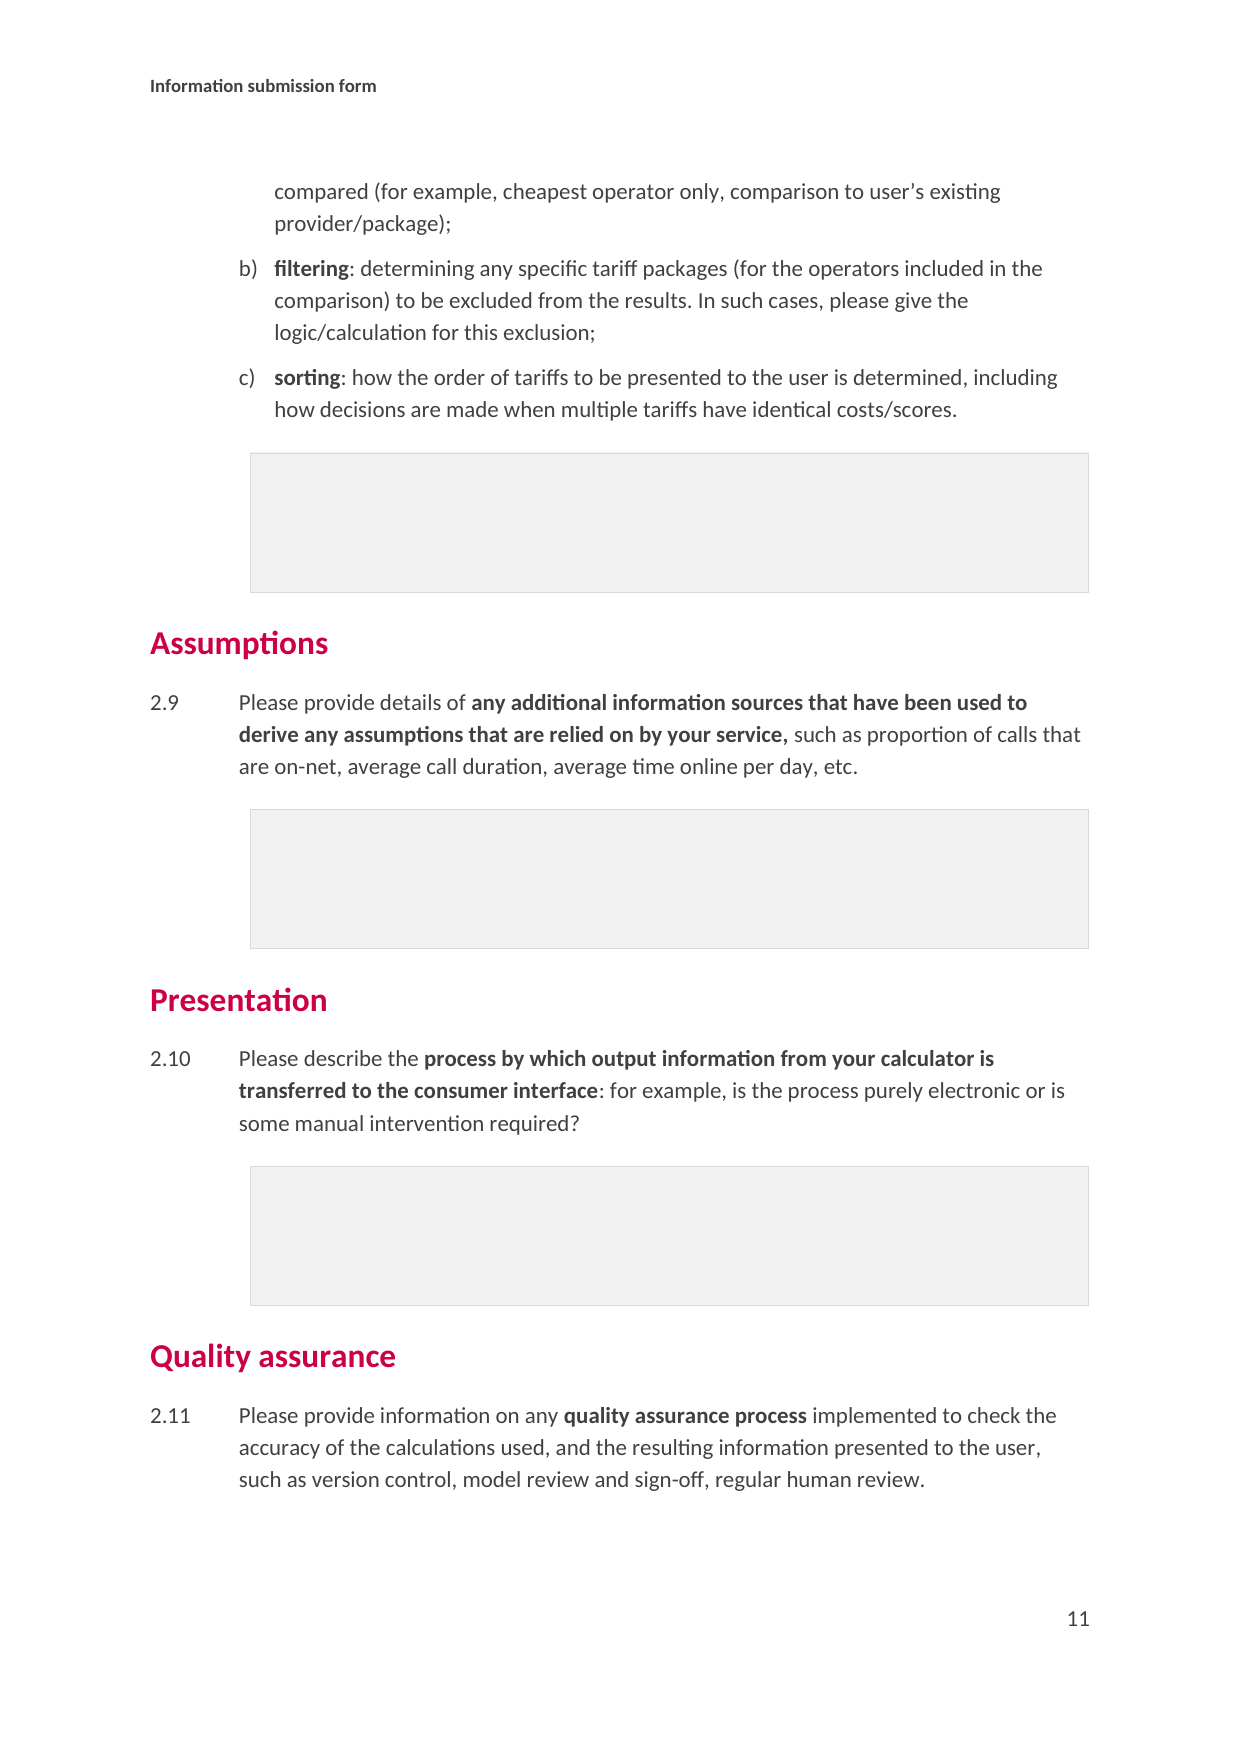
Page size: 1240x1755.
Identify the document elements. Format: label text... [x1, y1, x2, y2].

list filtering: determining any specific tariff packages (for the operators included in the comparison) to be excluded from the results. In such cases, please give the logic/calculation for this exclusion; [239, 254, 1089, 346]
list Please describe the process by which output information from your calculator is transferred to the consumer interface: for example, is the process purely electronic or is some manual intervention required? [150, 1044, 1089, 1137]
subtitle Assumptions [150, 622, 1089, 663]
subtitle Quality assurance [150, 1336, 1089, 1376]
list Please provide information on any quality assurance process implemented to check the accuracy of the calculations used, and the resulting information presented to the user, such as version control, model review and sign-off, regular human review. [150, 1401, 1089, 1494]
list Please provide details of any additional information sources that have been used to derive any assumptions that are relied on by your service, such as proportion of calls that are on-net, average call duration, average time online per day, etc. [150, 688, 1089, 780]
subtitle Presentation [150, 979, 1089, 1019]
list sorting: how the order of tariffs to be presented to the user is determined, including how decisions are made when multiple tariffs have identical costs/scores. [239, 363, 1089, 423]
list compared (for example, cheapest operator only, comparison to user’s existing provider/package); [239, 177, 1089, 237]
